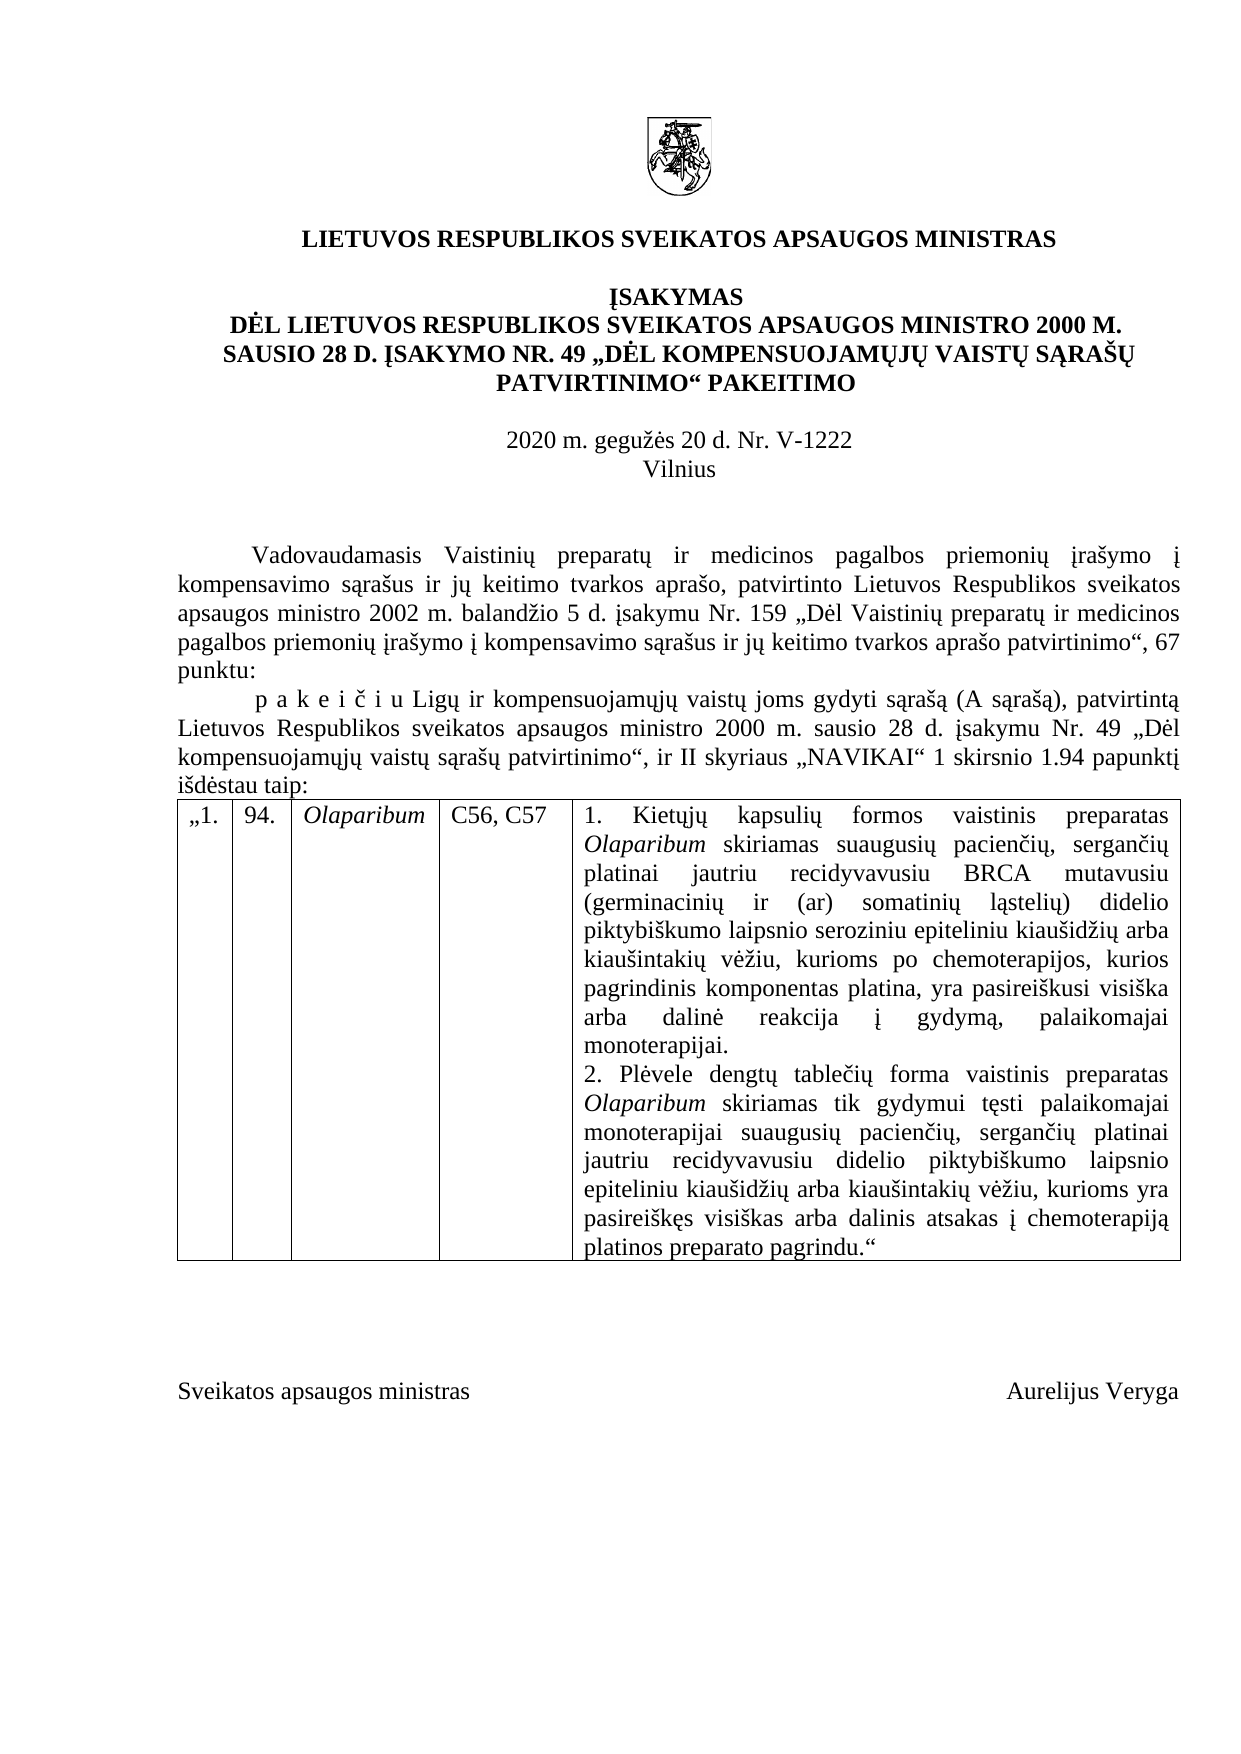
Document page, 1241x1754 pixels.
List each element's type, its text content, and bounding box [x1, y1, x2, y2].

text 2020 m. gegužės 20 d. Nr. V-1222 [177, 426, 1181, 454]
text p a k e i č i u Ligų ir kompensuojamųjų vaistų joms gydyti sąrašą (A sąrašą), patvirtintą Lietuvos Respublikos sveikatos apsaugos ministro 2000 m. sausio 28 d. įsakymu Nr. 49 „Dėl kompensuojamųjų vaistų sąrašų patvirtinimo“, ir II skyriaus „NAVIKAI“ 1 skirsnio 1.94 papunktį išdėstau taip: [177, 684, 1181, 799]
text Vadovaudamasis Vaistinių preparatų ir medicinos pagalbos priemonių įrašymo į kompensavimo sąrašus ir jų keitimo tvarkos aprašo, patvirtinto Lietuvos Respublikos sveikatos apsaugos ministro 2002 m. balandžio 5 d. įsakymu Nr. 159 „Dėl Vaistinių preparatų ir medicinos pagalbos priemonių įrašymo į kompensavimo sąrašus ir jų keitimo tvarkos aprašo patvirtinimo“, 67 punktu: [177, 541, 1181, 684]
table_header „1. [178, 800, 232, 1260]
text ĮSAKYMAS [177, 282, 1181, 311]
text Sveikatos apsaugos ministras Aurelijus Veryga [177, 1376, 1181, 1405]
table_header C56, C57 [440, 800, 572, 1260]
table_header 1. Kietųjų kapsulių formos vaistinis preparatas Olaparibum skiriamas suaugusių pacienčių, sergančių platinai jautriu recidyvavusiu BRCA mutavusiu (germinacinių ir (ar) somatinių ląstelių) didelio piktybiškumo laipsnio seroziniu epiteliniu kiaušidžių arba kiaušintakių vėžiu, kurioms po chemoterapijos, kurios pagrindinis komponentas platina, yra pasireiškusi visiška arba dalinė reakcija į gydymą, palaikomajai monoterapijai. 2. Plėvele dengtų tablečių forma vaistinis preparatas Olaparibum skiriamas tik gydymui tęsti palaikomajai monoterapijai suaugusių pacienčių, sergančių platinai jautriu recidyvavusiu didelio piktybiškumo laipsnio epiteliniu kiaušidžių arba kiaušintakių vėžiu, kurioms yra pasireiškęs visiškas arba dalinis atsakas į chemoterapiją platinos preparato pagrindu.“ [573, 800, 1180, 1260]
text DĖL LIETUVOS RESPUBLIKOS SVEIKATOS APSAUGOS MINISTRO 2000 M. [177, 311, 1181, 339]
text Vilnius [177, 454, 1181, 483]
table_header 94. [233, 800, 291, 1260]
text LIETUVOS RESPUBLIKOS SVEIKATOS APSAUGOS MINISTRAS [177, 224, 1181, 253]
table_header Olaparibum [292, 800, 439, 1260]
text SAUSIO 28 D. ĮSAKYMO NR. 49 „DĖL KOMPENSUOJAMŲJŲ VAISTŲ SĄRAŠŲ PATVIRTINIMO“ PAKEITIMO [177, 339, 1181, 397]
